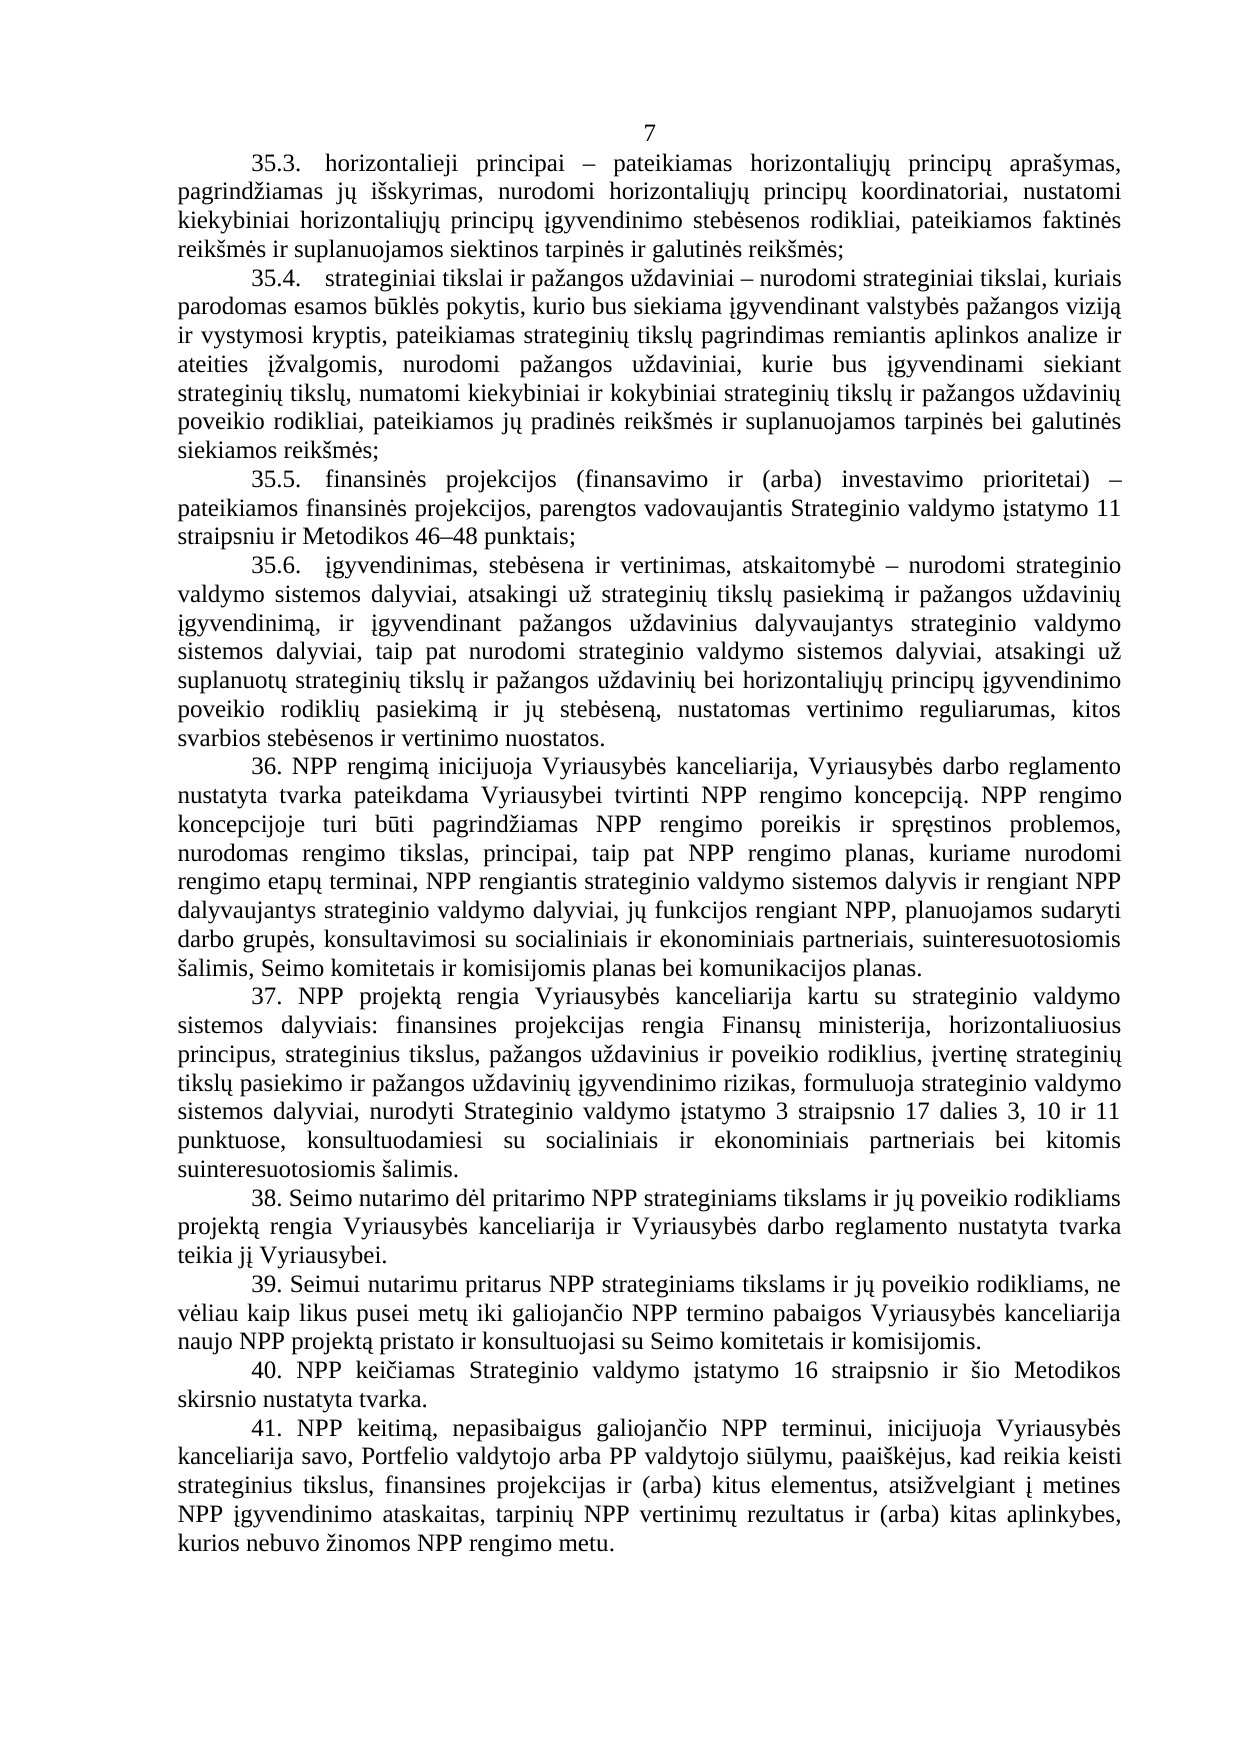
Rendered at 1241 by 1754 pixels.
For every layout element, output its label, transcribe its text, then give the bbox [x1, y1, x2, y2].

text 35.4. strateginiai tikslai ir pažangos uždaviniai – nurodomi strateginiai tikslai, kuriais parodomas esamos būklės pokytis, kurio bus siekiama įgyvendinant valstybės pažangos viziją ir vystymosi kryptis, pateikiamas strateginių tikslų pagrindimas remiantis aplinkos analize ir ateities įžvalgomis, nurodomi pažangos uždaviniai, kurie bus įgyvendinami siekiant strateginių tikslų, numatomi kiekybiniai ir kokybiniai strateginių tikslų ir pažangos uždavinių poveikio rodikliai, pateikiamos jų pradinės reikšmės ir suplanuojamos tarpinės bei galutinės siekiamos reikšmės; [177, 263, 1122, 464]
text 41. NPP keitimą, nepasibaigus galiojančio NPP terminui, inicijuoja Vyriausybės kanceliarija savo, Portfelio valdytojo arba PP valdytojo siūlymu, paaiškėjus, kad reikia keisti strateginius tikslus, finansines projekcijas ir (arba) kitus elementus, atsižvelgiant į metines NPP įgyvendinimo ataskaitas, tarpinių NPP vertinimų rezultatus ir (arba) kitas aplinkybes, kurios nebuvo žinomos NPP rengimo metu. [177, 1413, 1122, 1556]
text 39. Seimui nutarimu pritarus NPP strateginiams tikslams ir jų poveikio rodikliams, ne vėliau kaip likus pusei metų iki galiojančio NPP termino pabaigos Vyriausybės kanceliarija naujo NPP projektą pristato ir konsultuojasi su Seimo komitetais ir komisijomis. [177, 1269, 1122, 1355]
text 37. NPP projektą rengia Vyriausybės kanceliarija kartu su strateginio valdymo sistemos dalyviais: finansines projekcijas rengia Finansų ministerija, horizontaliuosius principus, strateginius tikslus, pažangos uždavinius ir poveikio rodiklius, įvertinę strateginių tikslų pasiekimo ir pažangos uždavinių įgyvendinimo rizikas, formuluoja strateginio valdymo sistemos dalyviai, nurodyti Strateginio valdymo įstatymo 3 straipsnio 17 dalies 3, 10 ir 11 punktuose, konsultuodamiesi su socialiniais ir ekonominiais partneriais bei kitomis suinteresuotosiomis šalimis. [177, 981, 1122, 1183]
text 35.3. horizontalieji principai – pateikiamas horizontaliųjų principų aprašymas, pagrindžiamas jų išskyrimas, nurodomi horizontaliųjų principų koordinatoriai, nustatomi kiekybiniai horizontaliųjų principų įgyvendinimo stebėsenos rodikliai, pateikiamos faktinės reikšmės ir suplanuojamos siektinos tarpinės ir galutinės reikšmės; [177, 148, 1122, 263]
text 35.5. finansinės projekcijos (finansavimo ir (arba) investavimo prioritetai) – pateikiamos finansinės projekcijos, parengtos vadovaujantis Strateginio valdymo įstatymo 11 straipsniu ir Metodikos 46–48 punktais; [177, 464, 1122, 550]
text 36. NPP rengimą inicijuoja Vyriausybės kanceliarija, Vyriausybės darbo reglamento nustatyta tvarka pateikdama Vyriausybei tvirtinti NPP rengimo koncepciją. NPP rengimo koncepcijoje turi būti pagrindžiamas NPP rengimo poreikis ir spręstinos problemos, nurodomas rengimo tikslas, principai, taip pat NPP rengimo planas, kuriame nurodomi rengimo etapų terminai, NPP rengiantis strateginio valdymo sistemos dalyvis ir rengiant NPP dalyvaujantys strateginio valdymo dalyviai, jų funkcijos rengiant NPP, planuojamos sudaryti darbo grupės, konsultavimosi su socialiniais ir ekonominiais partneriais, suinteresuotosiomis šalimis, Seimo komitetais ir komisijomis planas bei komunikacijos planas. [177, 751, 1122, 981]
text 35.6. įgyvendinimas, stebėsena ir vertinimas, atskaitomybė – nurodomi strateginio valdymo sistemos dalyviai, atsakingi už strateginių tikslų pasiekimą ir pažangos uždavinių įgyvendinimą, ir įgyvendinant pažangos uždavinius dalyvaujantys strateginio valdymo sistemos dalyviai, taip pat nurodomi strateginio valdymo sistemos dalyviai, atsakingi už suplanuotų strateginių tikslų ir pažangos uždavinių bei horizontaliųjų principų įgyvendinimo poveikio rodiklių pasiekimą ir jų stebėseną, nustatomas vertinimo reguliarumas, kitos svarbios stebėsenos ir vertinimo nuostatos. [177, 550, 1122, 751]
text 40. NPP keičiamas Strateginio valdymo įstatymo 16 straipsnio ir šio Metodikos skirsnio nustatyta tvarka. [177, 1355, 1122, 1413]
text 38. Seimo nutarimo dėl pritarimo NPP strateginiams tikslams ir jų poveikio rodikliams projektą rengia Vyriausybės kanceliarija ir Vyriausybės darbo reglamento nustatyta tvarka teikia jį Vyriausybei. [177, 1183, 1122, 1269]
